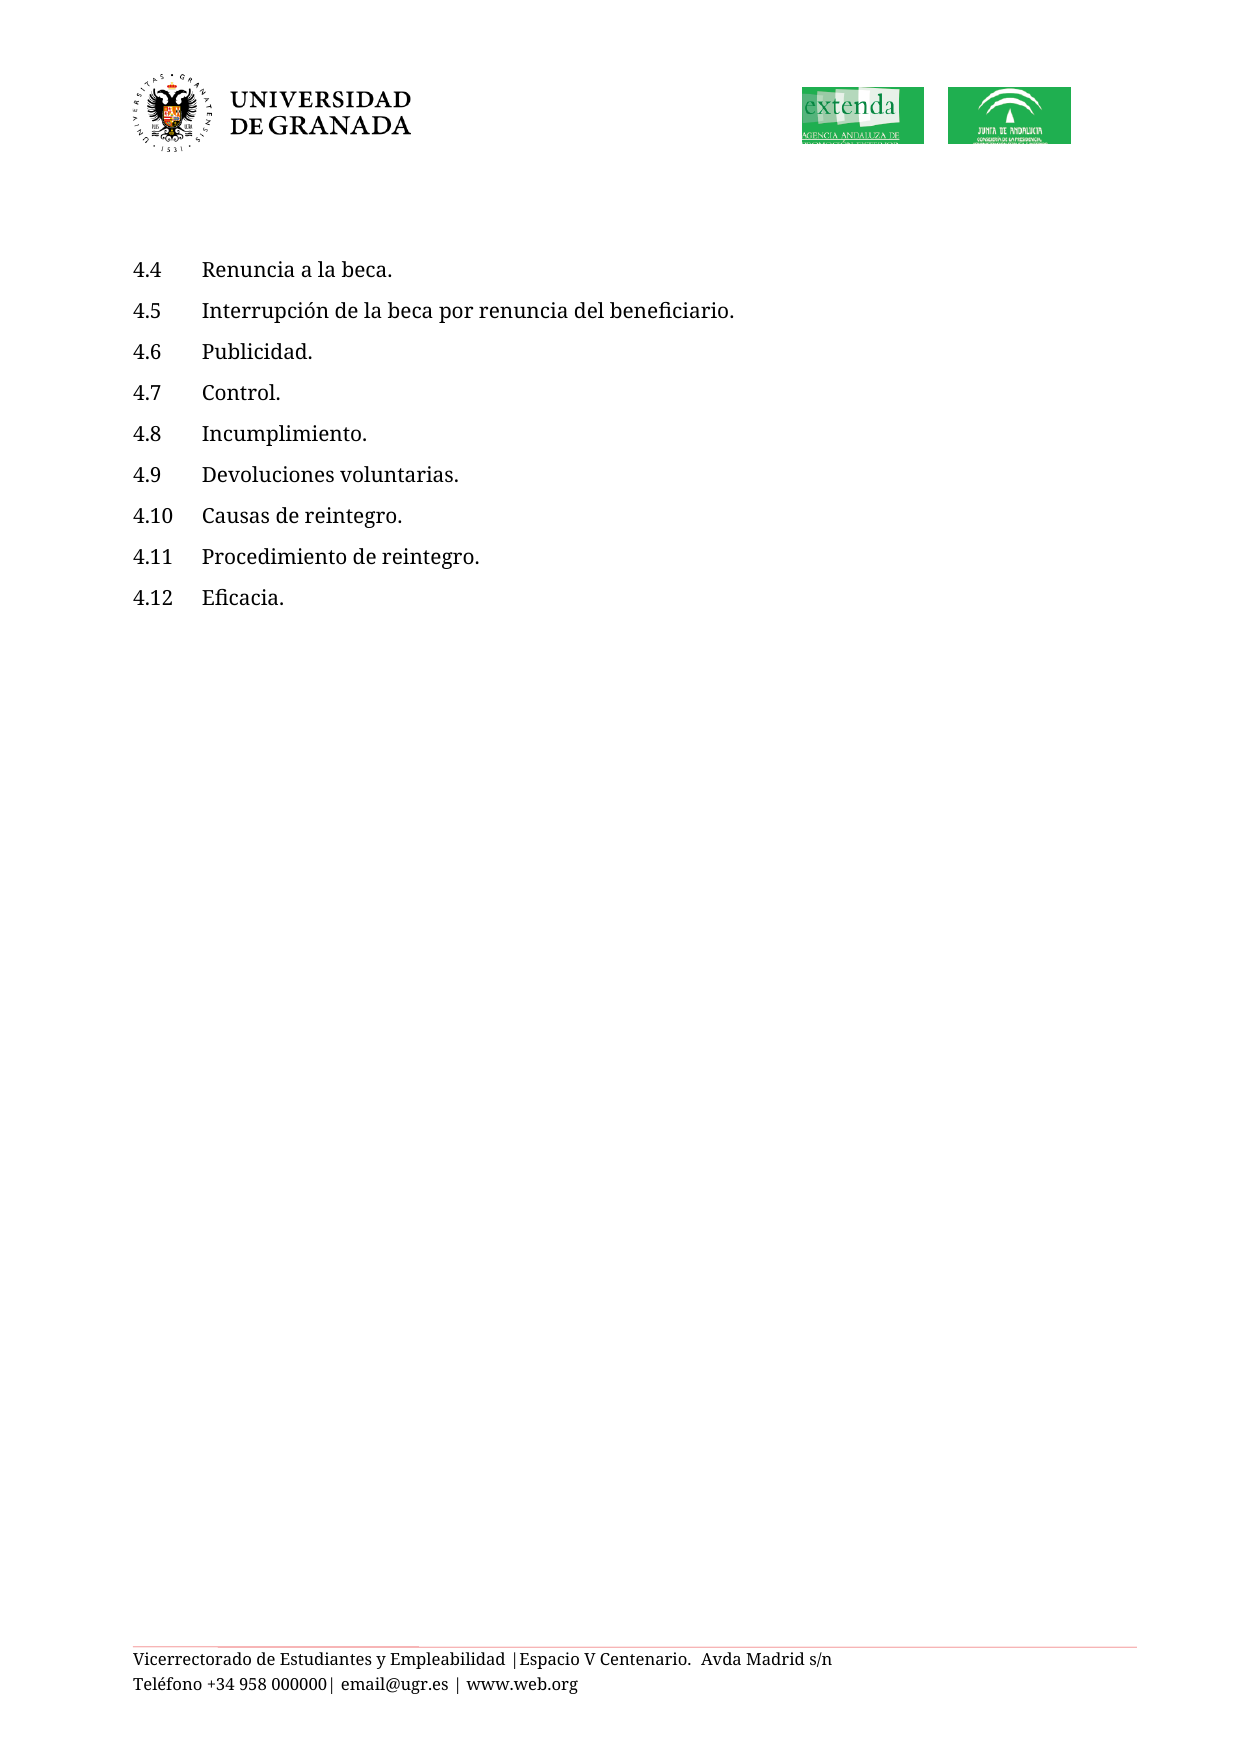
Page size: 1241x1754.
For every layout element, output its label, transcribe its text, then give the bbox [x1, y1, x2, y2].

text 4.5 Interrupción de la beca por renuncia del beneficiario. [133, 296, 1122, 325]
text 4.7 Control. [133, 378, 1122, 407]
picture [132, 74, 411, 152]
text 4.6 Publicidad. [133, 337, 1122, 366]
text 4.9 Devoluciones voluntarias. [133, 460, 1122, 488]
text 4.4 Renuncia a la beca. [133, 255, 1122, 284]
text 4.10 Causas de reintegro. [133, 501, 1122, 529]
text 4.8 Incumplimiento. [133, 419, 1122, 447]
text 4.12 Eficacia. [133, 583, 1122, 611]
picture [791, 81, 1083, 144]
text 4.11 Procedimiento de reintegro. [133, 542, 1122, 570]
